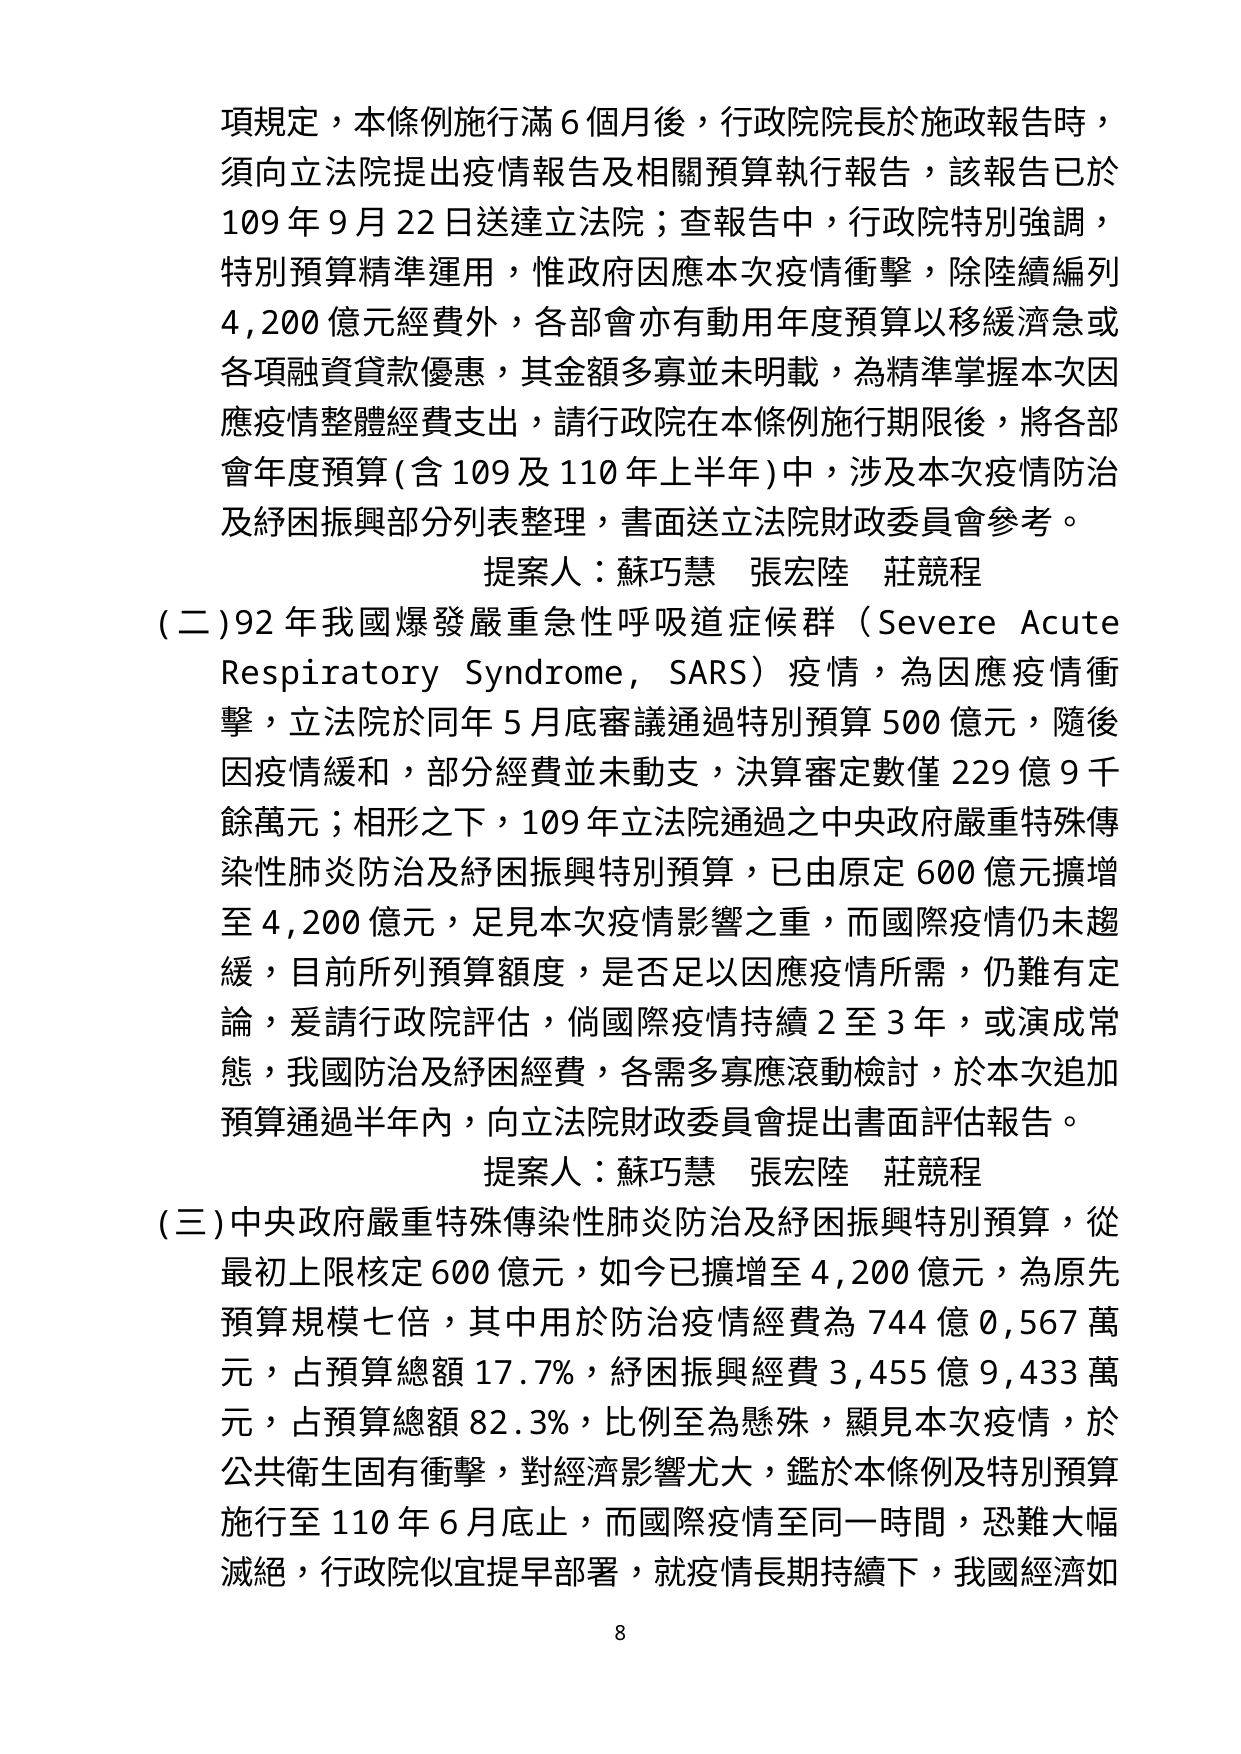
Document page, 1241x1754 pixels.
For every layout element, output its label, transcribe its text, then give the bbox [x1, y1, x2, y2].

text 提案人：蘇巧慧 張宏陸 莊競程 [483, 544, 1120, 594]
text 提案人：蘇巧慧 張宏陸 莊競程 [483, 1144, 1120, 1194]
text (三)中央政府嚴重特殊傳染性肺炎防治及紓困振興特別預算，從最初上限核定600億元，如今已擴增至4,200億元，為原先預算規模七倍，其中用於防治疫情經費為744億0,567萬元，占預算總額17.7%，紓困振興經費3,455億9,433萬元，占預算總額82.3%，比例至為懸殊，顯見本次疫情，於公共衛生固有衝擊，對經濟影響尤大，鑑於本條例及特別預算施行至110年6月底止，而國際疫情至同一時間，恐難大幅滅絕，行政院似宜提早部署，就疫情長期持續下，我國經濟如 [153, 1194, 1120, 1594]
text 項規定，本條例施行滿6個月後，行政院院長於施政報告時，須向立法院提出疫情報告及相關預算執行報告，該報告已於109年9月22日送達立法院；查報告中，行政院特別強調，特別預算精準運用，惟政府因應本次疫情衝擊，除陸續編列4,200億元經費外，各部會亦有動用年度預算以移緩濟急或各項融資貸款優惠，其金額多寡並未明載，為精準掌握本次因應疫情整體經費支出，請行政院在本條例施行期限後，將各部會年度預算(含109及110年上半年)中，涉及本次疫情防治及紓困振興部分列表整理，書面送立法院財政委員會參考。 [153, 94, 1120, 544]
text (二)92年我國爆發嚴重急性呼吸道症候群（Severe Acute Respiratory Syndrome, SARS）疫情，為因應疫情衝擊，立法院於同年5月底審議通過特別預算500億元，隨後因疫情緩和，部分經費並未動支，決算審定數僅229億9千餘萬元；相形之下，109年立法院通過之中央政府嚴重特殊傳染性肺炎防治及紓困振興特別預算，已由原定600億元擴增至4,200億元，足見本次疫情影響之重，而國際疫情仍未趨緩，目前所列預算額度，是否足以因應疫情所需，仍難有定論，爰請行政院評估，倘國際疫情持續2至3年，或演成常態，我國防治及紓困經費，各需多寡應滾動檢討，於本次追加預算通過半年內，向立法院財政委員會提出書面評估報告。 [153, 594, 1120, 1144]
